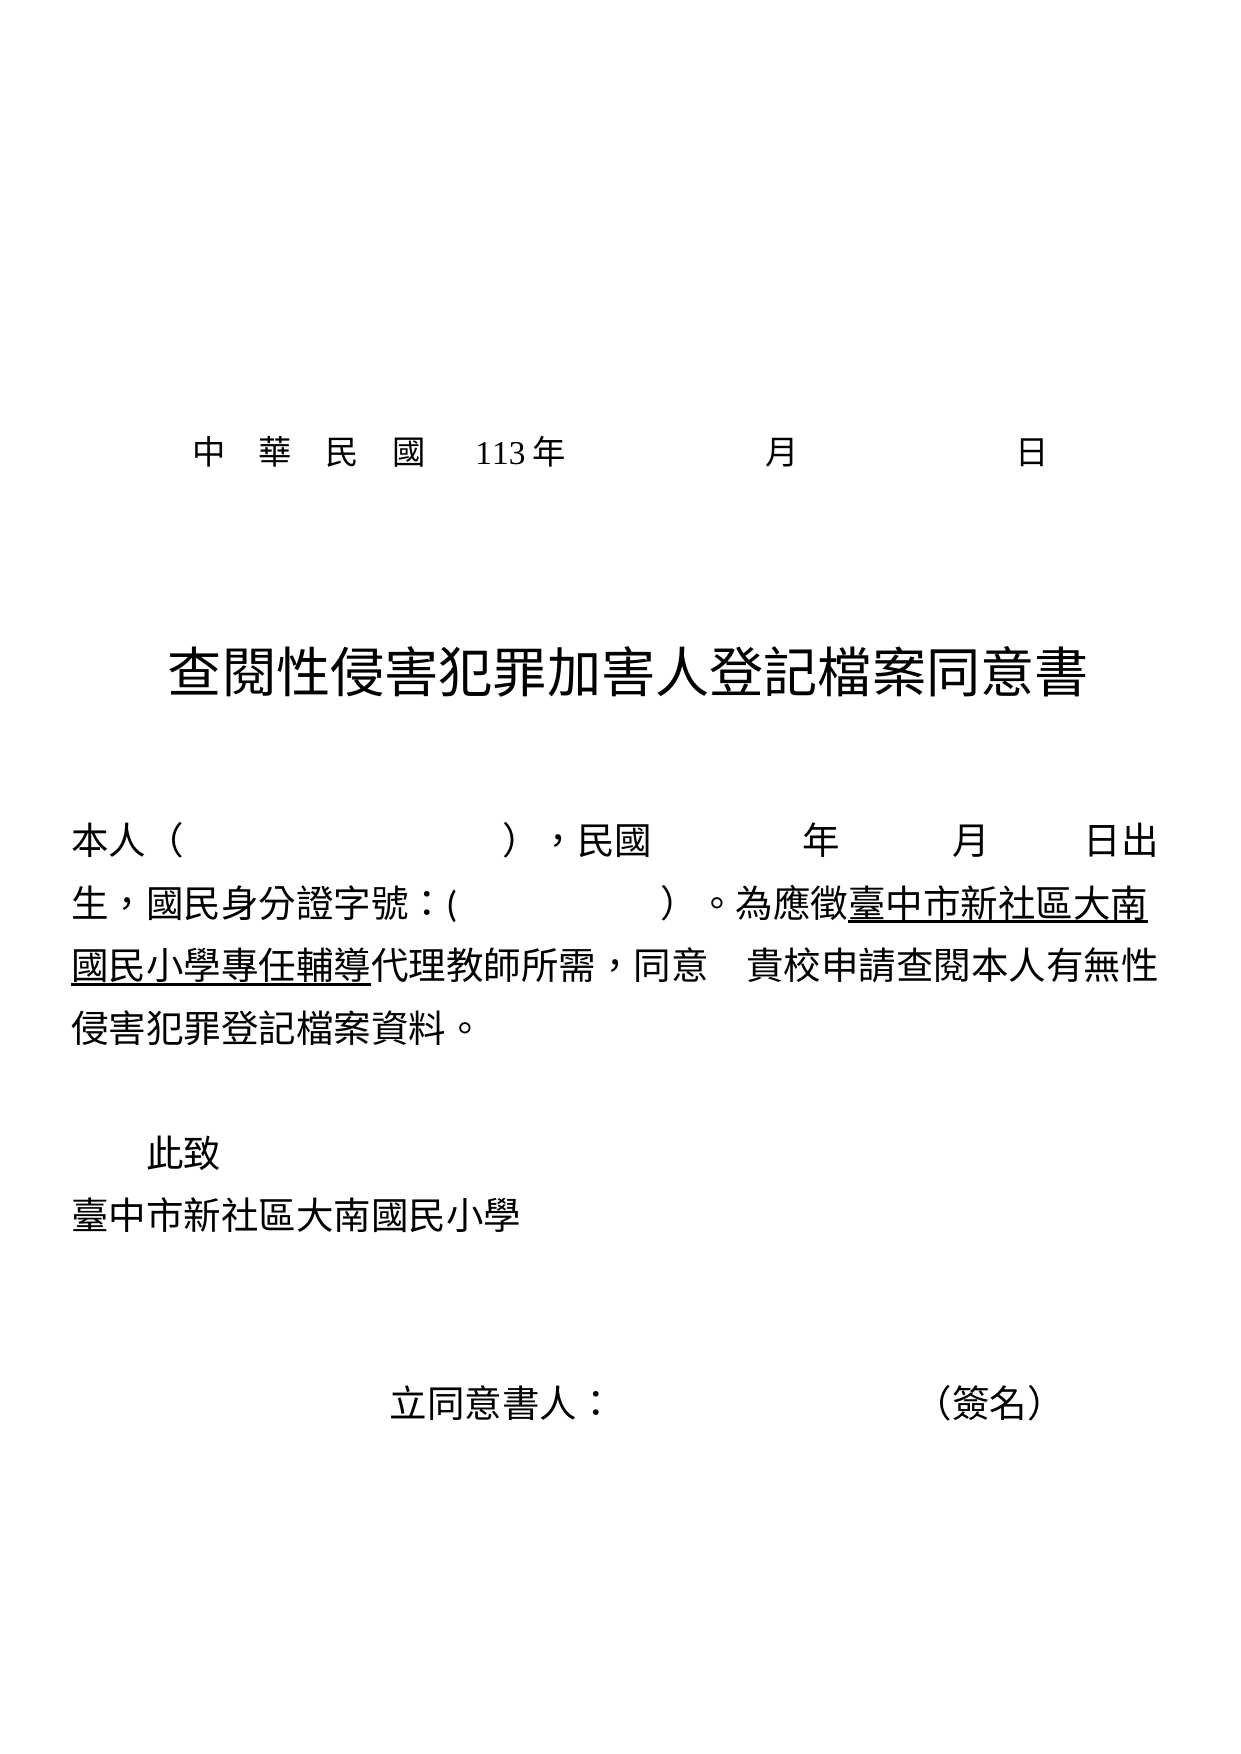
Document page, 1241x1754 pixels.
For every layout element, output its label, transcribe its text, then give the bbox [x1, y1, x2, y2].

text 本人（ ），民國 年 月 日出生，國民身分證字號：( ）。為應徵臺中市新社區大南國民小學專任輔導代理教師所需，同意 貴校申請查閱本人有無性侵害犯罪登記檔案資料。 [71, 797, 1169, 1047]
text 此致 [71, 1109, 1169, 1172]
text 中 華 民 國 113年 月 日 [71, 408, 1169, 471]
text 查閱性侵害犯罪加害人登記檔案同意書 [71, 596, 1185, 721]
text 臺中市新社區大南國民小學 [71, 1172, 1169, 1234]
text 立同意書人： （簽名） [71, 1359, 1169, 1422]
